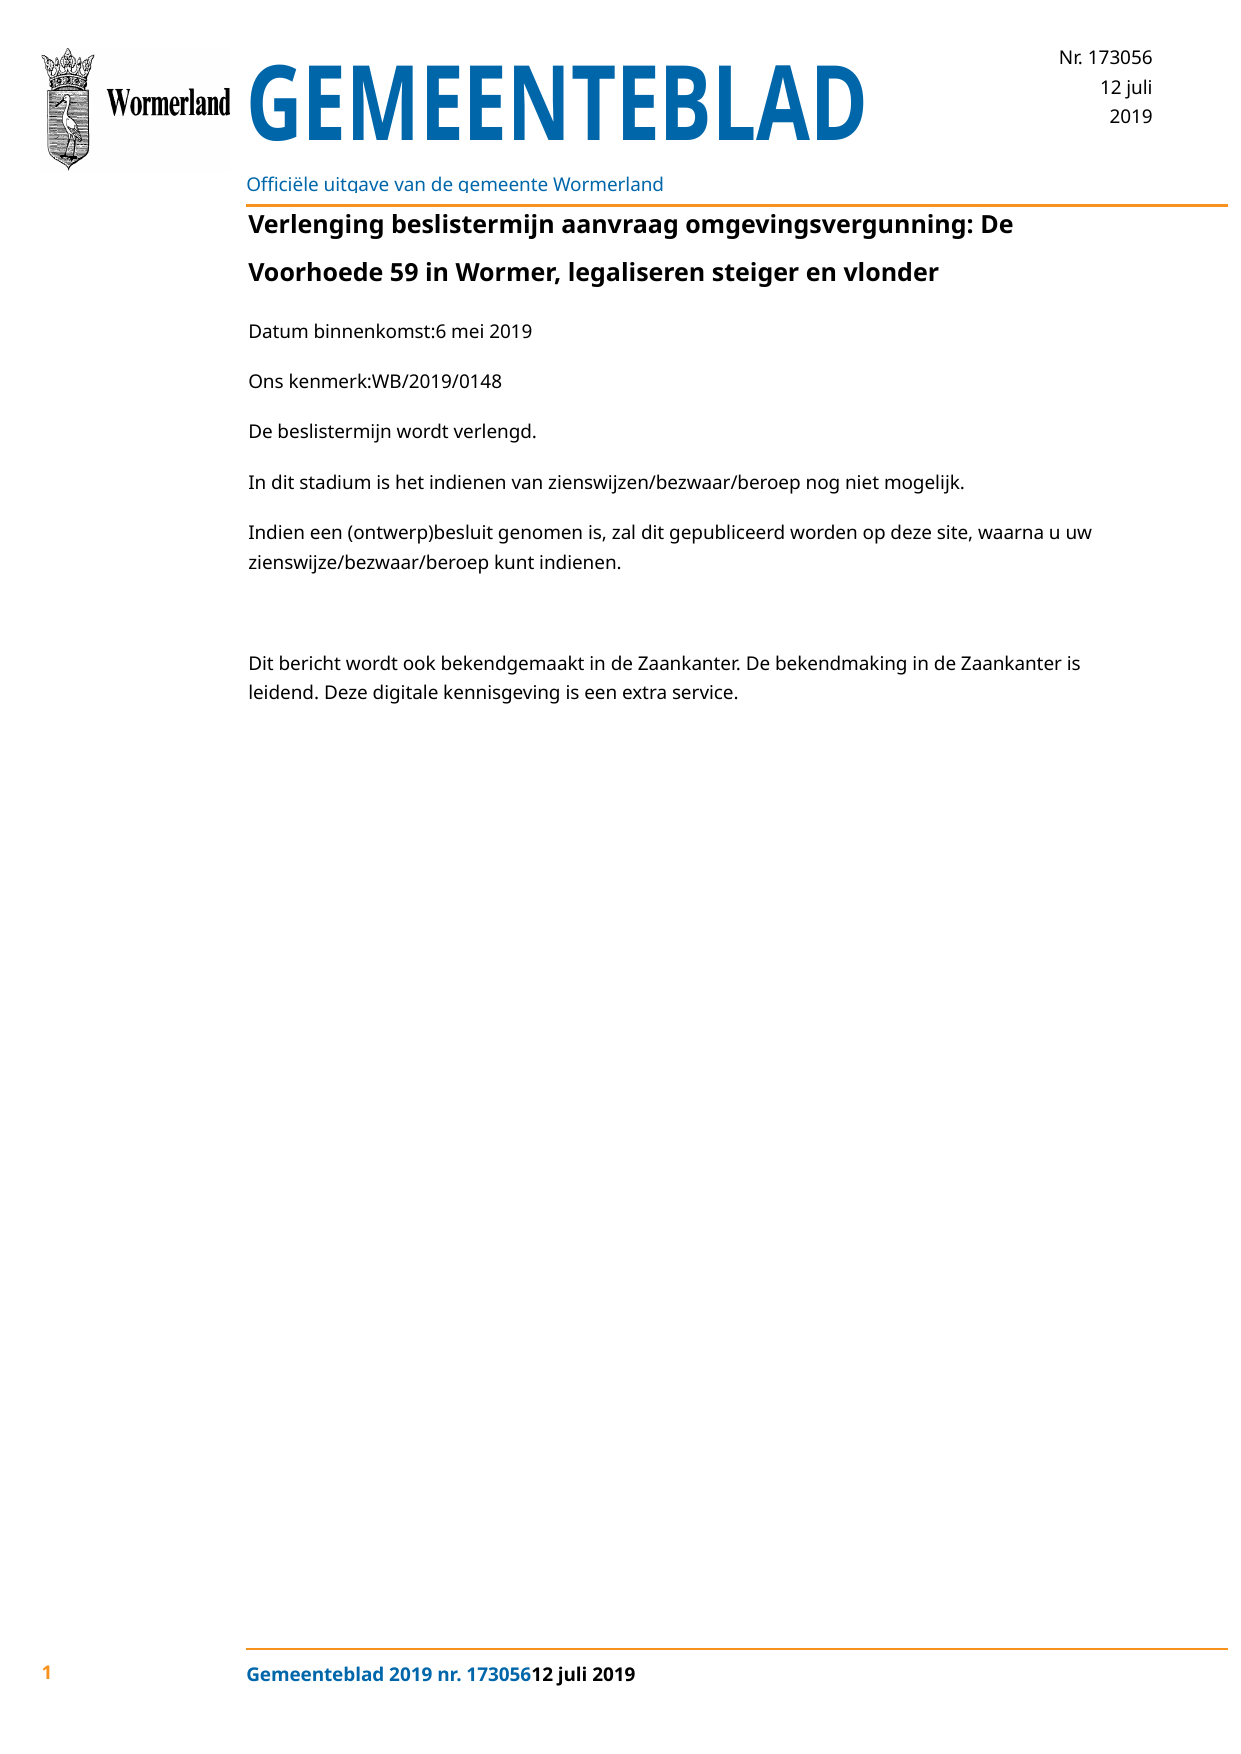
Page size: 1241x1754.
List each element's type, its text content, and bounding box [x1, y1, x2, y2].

text Datum binnenkomst:6 mei 2019 [248, 318, 1152, 344]
picture [41, 47, 231, 172]
text De beslistermijn wordt verlengd. [248, 419, 1152, 444]
text In dit stadium is het indienen van zienswijzen/bezwaar/beroep nog niet mogelijk. [248, 469, 1152, 495]
text Verlenging beslistermijn aanvraag omgevingsvergunning: De Voorhoede 59 in Wormer, legaliseren steiger en vlonder [248, 207, 1152, 288]
text Dit bericht wordt ook bekendgemaakt in de Zaankanter. De bekendmaking in de Zaankanter is leidend. Deze digitale kennisgeving is een extra service. [248, 650, 1152, 705]
text Indien een (ontwerp)besluit genomen is, zal dit gepubliceerd worden op deze site, waarna u uw zienswijze/bezwaar/beroep kunt indienen. [248, 519, 1152, 575]
text Ons kenmerk:WB/2019/0148 [248, 368, 1152, 394]
